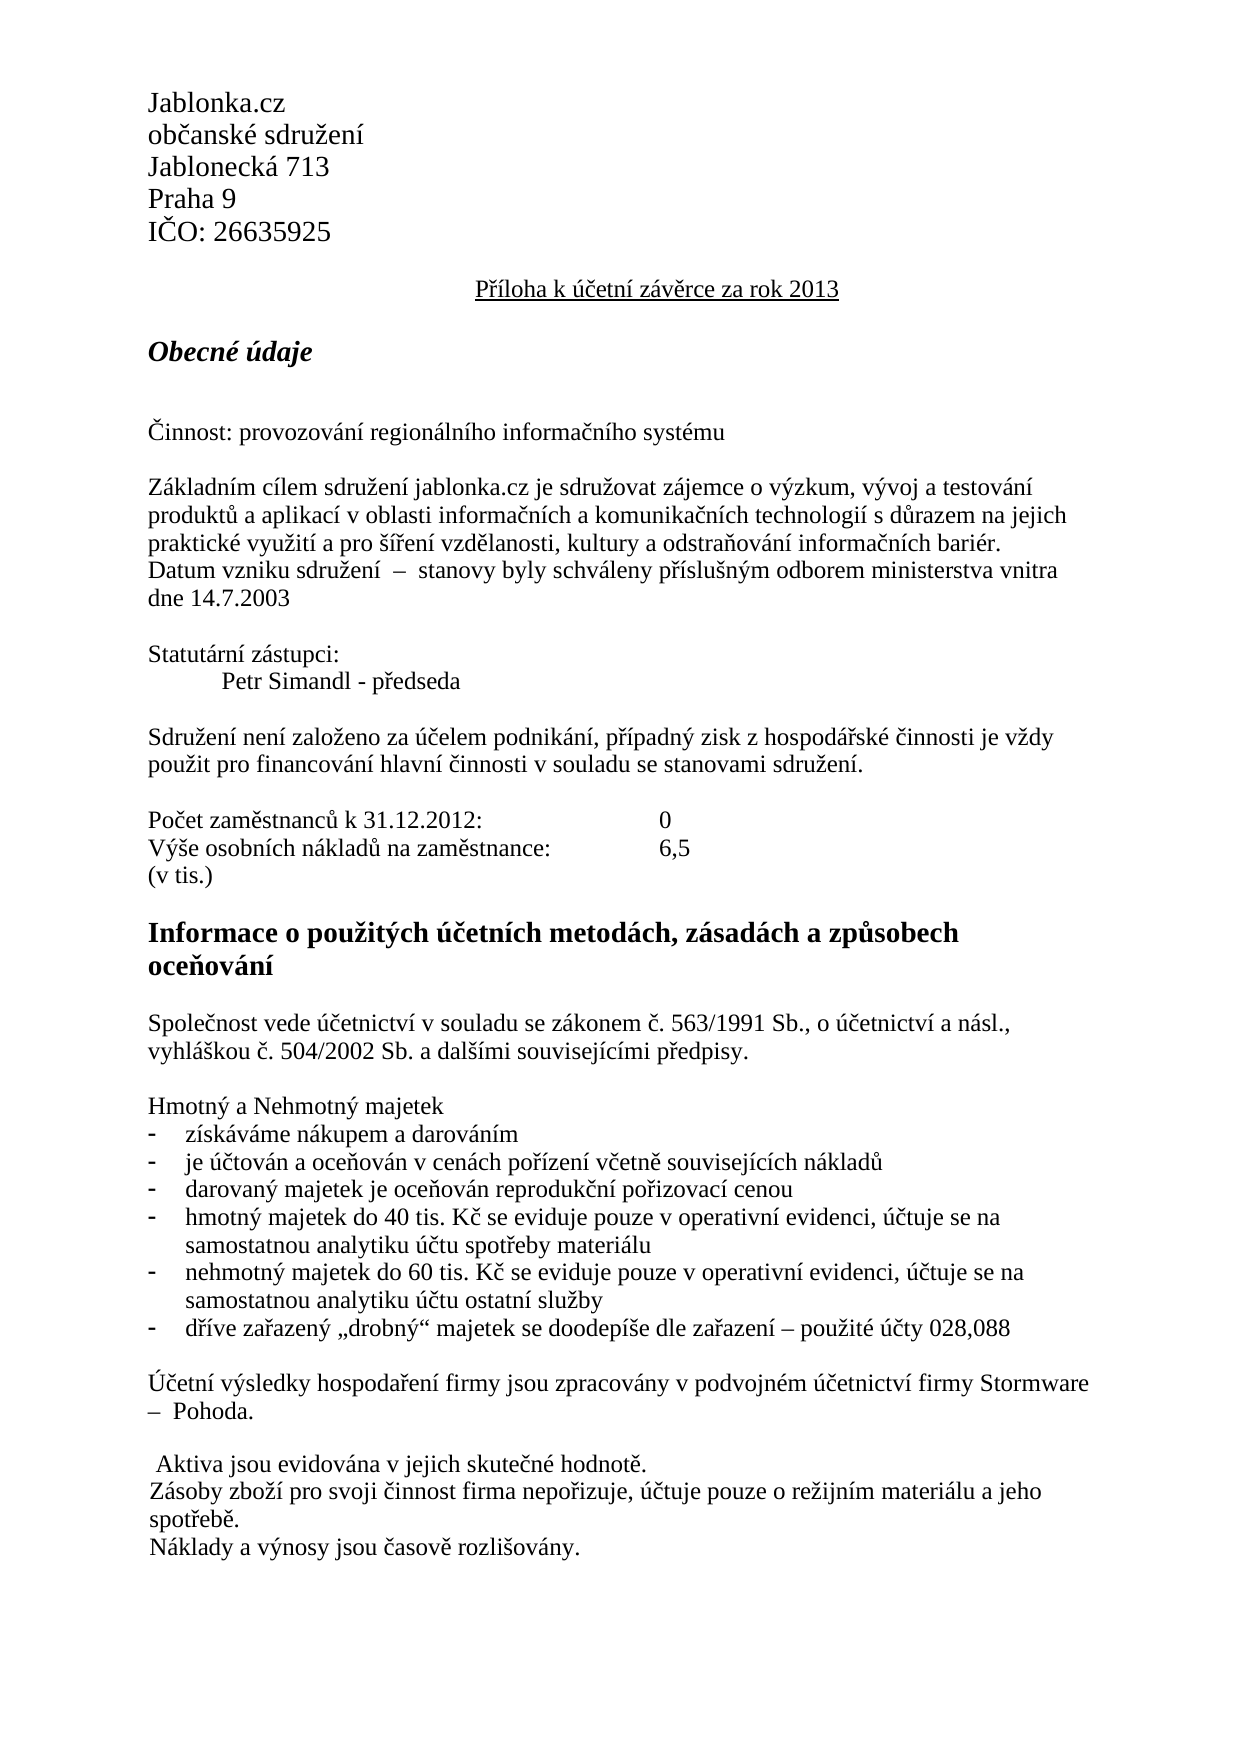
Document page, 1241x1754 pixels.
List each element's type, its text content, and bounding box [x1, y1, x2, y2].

list nehmotný majetek do 60 tis. Kč se eviduje pouze v operativní evidenci, účtuje se na samostatnou analytiku účtu ostatní služby [148, 1258, 1092, 1314]
text Datum vzniku sdružení – stanovy byly schváleny příslušným odborem ministerstva vnitra dne 14.7.2003 [148, 557, 1092, 612]
text IČO: 26635925 [148, 215, 1092, 247]
text Jablonecká 713 [148, 151, 1092, 183]
text občanské sdružení [148, 118, 1092, 151]
subtitle Obecné údaje [148, 335, 1092, 367]
list hmotný majetek do 40 tis. Kč se eviduje pouze v operativní evidenci, účtuje se na samostatnou analytiku účtu spotřeby materiálu [148, 1203, 1092, 1258]
text Výše osobních nákladů na zaměstnance: 6,5 [148, 834, 1092, 861]
text Hmotný a Nehmotný majetek [148, 1092, 1092, 1120]
text Účetní výsledky hospodaření firmy jsou zpracovány v podvojném účetnictví firmy Stormware – Pohoda. [148, 1369, 1092, 1425]
text Aktiva jsou evidována v jejich skutečné hodnotě. Zásoby zboží pro svoji činnost firma nepořizuje, účtuje pouze o režijním materiálu a jeho spotřebě. Náklady a výnosy jsou časově rozlišovány. [149, 1450, 1067, 1561]
text Jablonka.cz [148, 86, 1092, 118]
text Počet zaměstnanců k 31.12.2012: 0 [148, 806, 1092, 834]
list je účtován a oceňován v cenách pořízení včetně souvisejících nákladů [148, 1148, 1092, 1175]
list darovaný majetek je oceňován reprodukční pořizovací cenou [148, 1175, 1092, 1203]
text Petr Simandl - předseda [148, 667, 1092, 695]
list získáváme nákupem a darováním [148, 1120, 1092, 1148]
text Informace o použitých účetních metodách, zásadách a způsobech oceňování [148, 917, 1092, 981]
text Praha 9 [148, 183, 1092, 215]
text Činnost: provozování regionálního informačního systému [148, 418, 1092, 446]
text Příloha k účetní závěrce za rok 2013 [148, 275, 1092, 303]
text (v tis.) [148, 861, 1092, 889]
list dříve zařazený „drobný“ majetek se doodepíše dle zařazení – použité účty 028,088 [148, 1314, 1092, 1342]
text Společnost vede účetnictví v souladu se zákonem č. 563/1991 Sb., o účetnictví a násl., vyhláškou č. 504/2002 Sb. a dalšími souvisejícími předpisy. [148, 1009, 1092, 1064]
text Sdružení není založeno za účelem podnikání, případný zisk z hospodářské činnosti je vždy použit pro financování hlavní činnosti v souladu se stanovami sdružení. [148, 723, 1092, 778]
text Statutární zástupci: [148, 640, 1092, 667]
text Základním cílem sdružení jablonka.cz je sdružovat zájemce o výzkum, vývoj a testování produktů a aplikací v oblasti informačních a komunikačních technologií s důrazem na jejich praktické využití a pro šíření vzdělanosti, kultury a odstraňování informačních bariér. [148, 473, 1092, 557]
